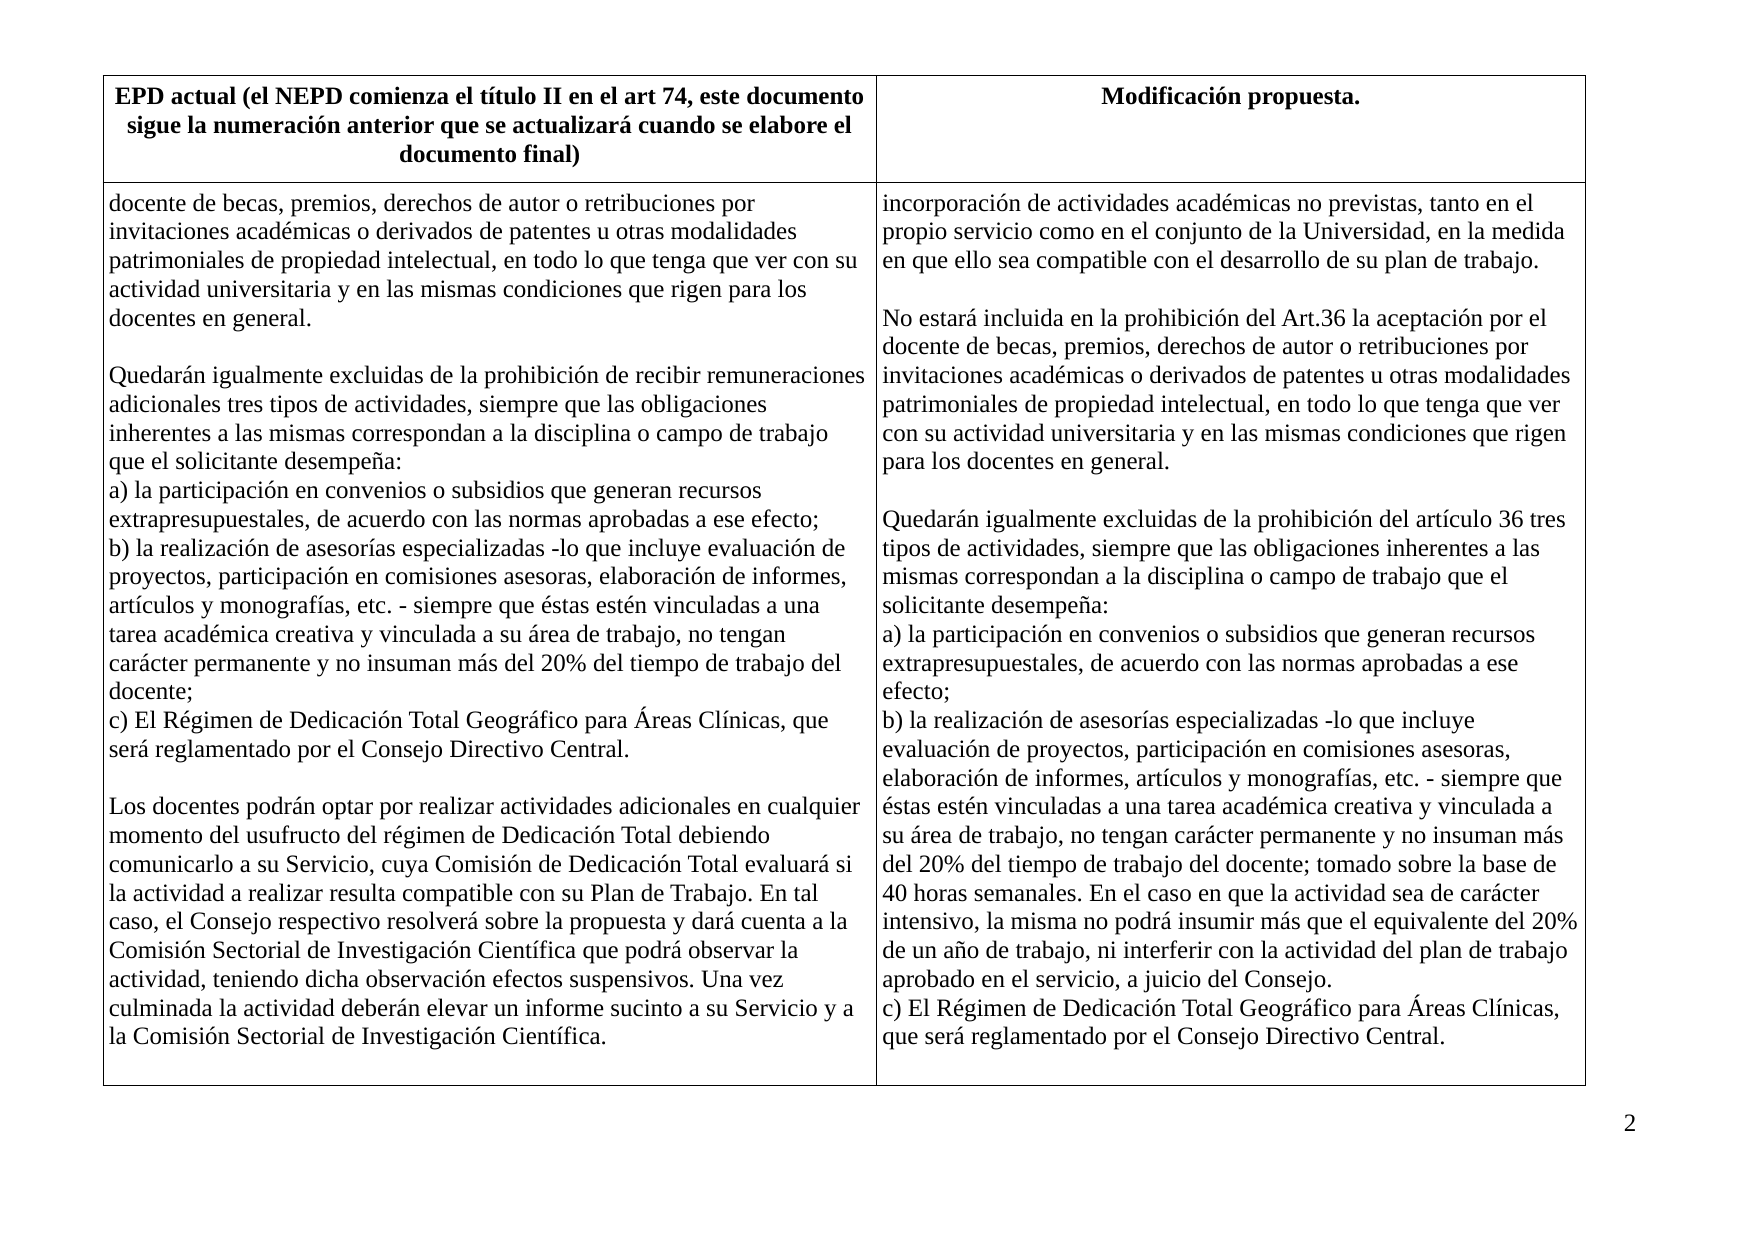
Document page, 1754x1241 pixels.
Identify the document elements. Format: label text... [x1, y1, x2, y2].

table_cell incorporación de actividades académicas no previstas, tanto en el propio servicio como en el conjunto de la Universidad, en la medida en que ello sea compatible con el desarrollo de su plan de trabajo. No estará incluida en la prohibición del Art.36 la aceptación por el docente de becas, premios, derechos de autor o retribuciones por invitaciones académicas o derivados de patentes u otras modalidades patrimoniales de propiedad intelectual, en todo lo que tenga que ver con su actividad universitaria y en las mismas condiciones que rigen para los docentes en general. Quedarán igualmente excluidas de la prohibición del artículo 36 tres tipos de actividades, siempre que las obligaciones inherentes a las mismas correspondan a la disciplina o campo de trabajo que el solicitante desempeña: a) la participación en convenios o subsidios que generan recursos extrapresupuestales, de acuerdo con las normas aprobadas a ese efecto; b) la realización de asesorías especializadas -lo que incluye evaluación de proyectos, participación en comisiones asesoras, elaboración de informes, artículos y monografías, etc. - siempre que éstas estén vinculadas a una tarea académica creativa y vinculada a su área de trabajo, no tengan carácter permanente y no insuman más del 20% del tiempo de trabajo del docente; tomado sobre la base de 40 horas semanales. En el caso en que la actividad sea de carácter intensivo, la misma no podrá insumir más que el equivalente del 20% de un año de trabajo, ni interferir con la actividad del plan de trabajo aprobado en el servicio, a juicio del Consejo. c) El Régimen de Dedicación Total Geográfico para Áreas Clínicas, que será reglamentado por el Consejo Directivo Central. [877, 183, 1585, 1085]
table_header Modificación propuesta. [877, 76, 1585, 181]
table_cell docente de becas, premios, derechos de autor o retribuciones por invitaciones académicas o derivados de patentes u otras modalidades patrimoniales de propiedad intelectual, en todo lo que tenga que ver con su actividad universitaria y en las mismas condiciones que rigen para los docentes en general. Quedarán igualmente excluidas de la prohibición de recibir remuneraciones adicionales tres tipos de actividades, siempre que las obligaciones inherentes a las mismas correspondan a la disciplina o campo de trabajo que el solicitante desempeña: a) la participación en convenios o subsidios que generan recursos extrapresupuestales, de acuerdo con las normas aprobadas a ese efecto; b) la realización de asesorías especializadas -lo que incluye evaluación de proyectos, participación en comisiones asesoras, elaboración de informes, artículos y monografías, etc. - siempre que éstas estén vinculadas a una tarea académica creativa y vinculada a su área de trabajo, no tengan carácter permanente y no insuman más del 20% del tiempo de trabajo del docente; c) El Régimen de Dedicación Total Geográfico para Áreas Clínicas, que será reglamentado por el Consejo Directivo Central. Los docentes podrán optar por realizar actividades adicionales en cualquier momento del usufructo del régimen de Dedicación Total debiendo comunicarlo a su Servicio, cuya Comisión de Dedicación Total evaluará si la actividad a realizar resulta compatible con su Plan de Trabajo. En tal caso, el Consejo respectivo resolverá sobre la propuesta y dará cuenta a la Comisión Sectorial de Investigación Científica que podrá observar la actividad, teniendo dicha observación efectos suspensivos. Una vez culminada la actividad deberán elevar un informe sucinto a su Servicio y a la Comisión Sectorial de Investigación Científica. [104, 183, 876, 1085]
table_header EPD actual (el NEPD comienza el título II en el art 74, este documento sigue la numeración anterior que se actualizará cuando se elabore el documento final) [104, 76, 876, 181]
